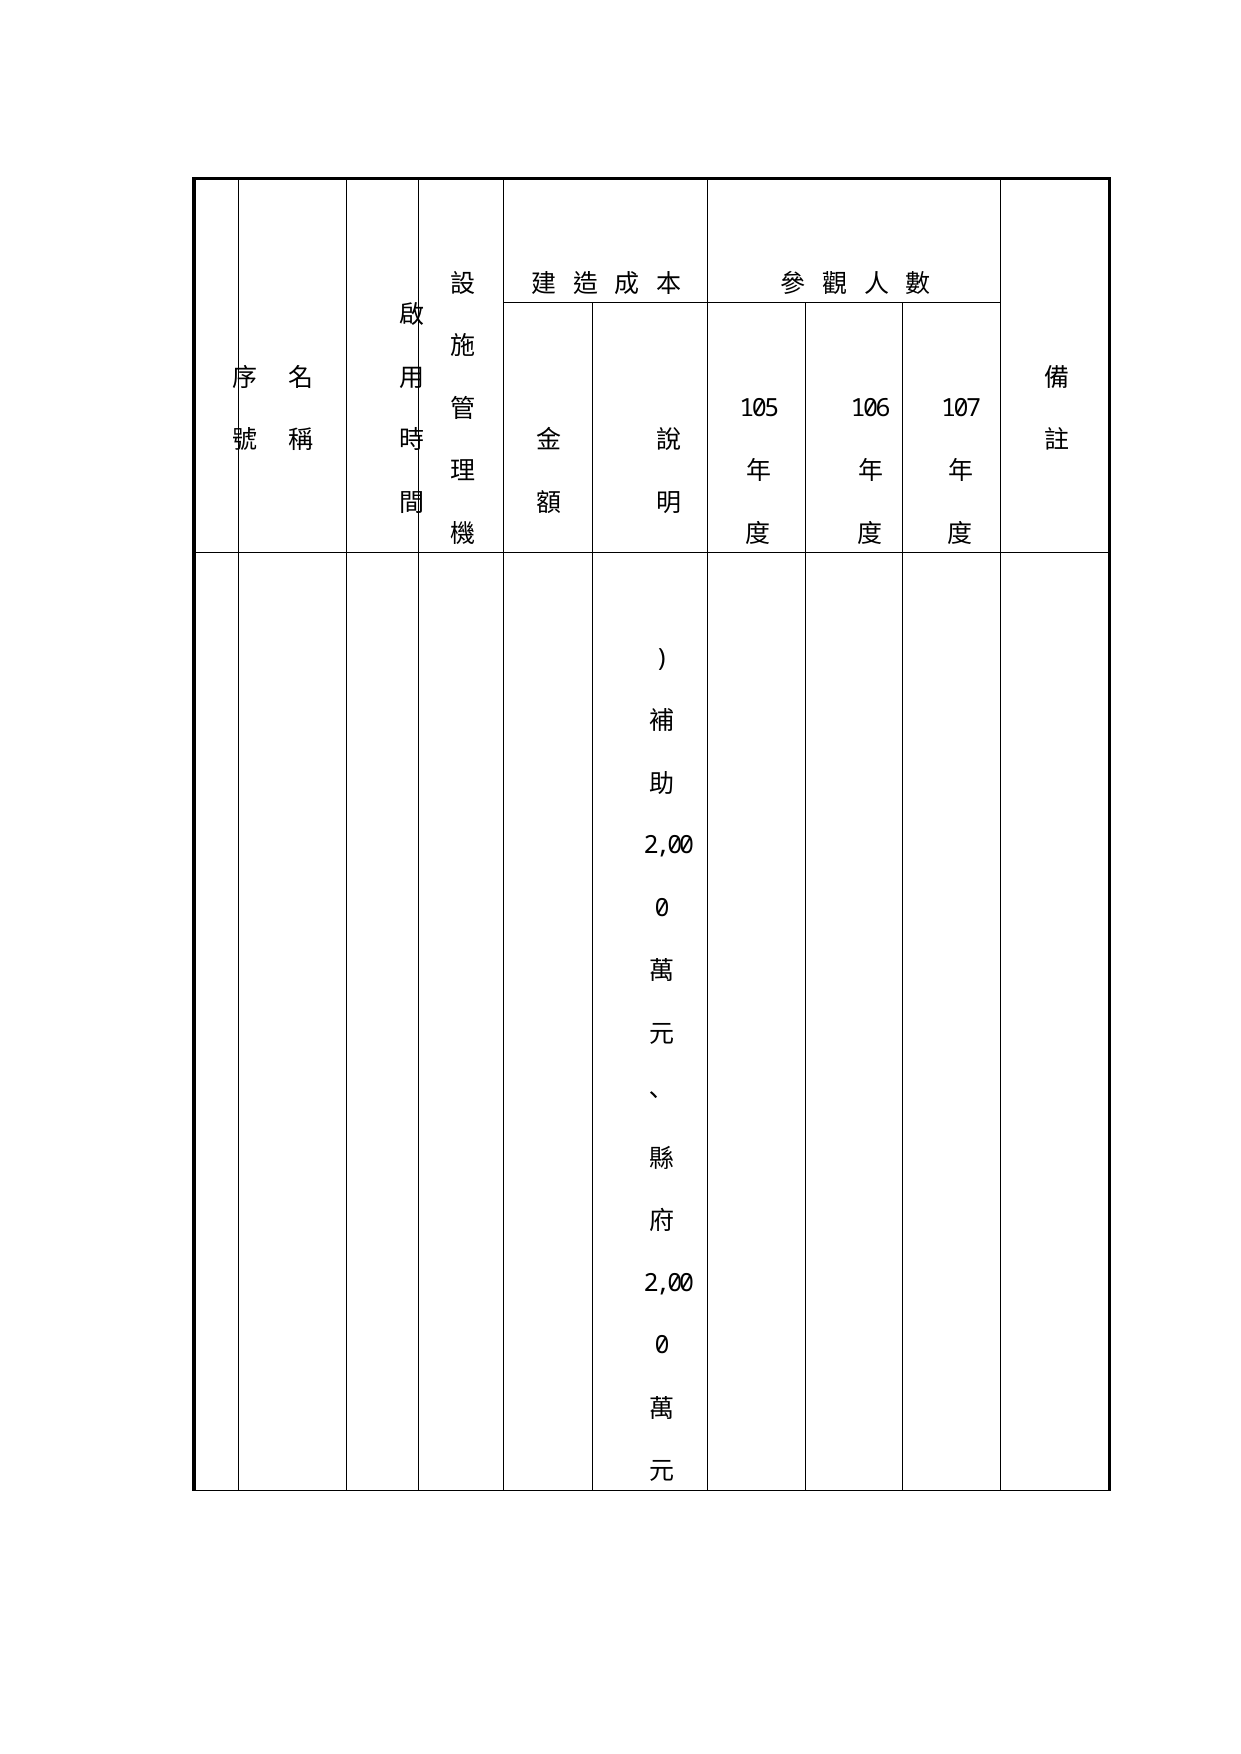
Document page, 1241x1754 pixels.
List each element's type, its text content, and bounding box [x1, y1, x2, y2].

table_cell 108年 (預計) [347, 553, 418, 1490]
table_cell [1001, 553, 1108, 1490]
table_cell 107年度 [903, 303, 1000, 552]
table_header 名稱 [239, 180, 346, 552]
table_cell )補助2,000萬元、縣府2,000萬元 [593, 553, 707, 1490]
table_header 啟用時間 [347, 180, 418, 552]
table_header 備註 [1001, 180, 1108, 552]
table_cell 南投縣政府 [419, 553, 503, 1490]
table_cell - [708, 553, 805, 1490]
table_header 參觀人數 [708, 180, 1000, 302]
table_cell 105年度 [708, 303, 805, 552]
table_cell - [903, 553, 1000, 1490]
table_cell [196, 553, 238, 1490]
table_header 序號 [196, 180, 238, 552]
table_cell 說明 [593, 303, 707, 552]
table_cell [504, 553, 592, 1490]
table_cell [239, 553, 346, 1490]
table_cell 106年度 [806, 303, 902, 552]
table_cell 金額 [504, 303, 592, 552]
table_header 建造成本 [504, 180, 707, 302]
table_cell - [806, 553, 902, 1490]
table_header 設施管理機關 [419, 180, 503, 552]
